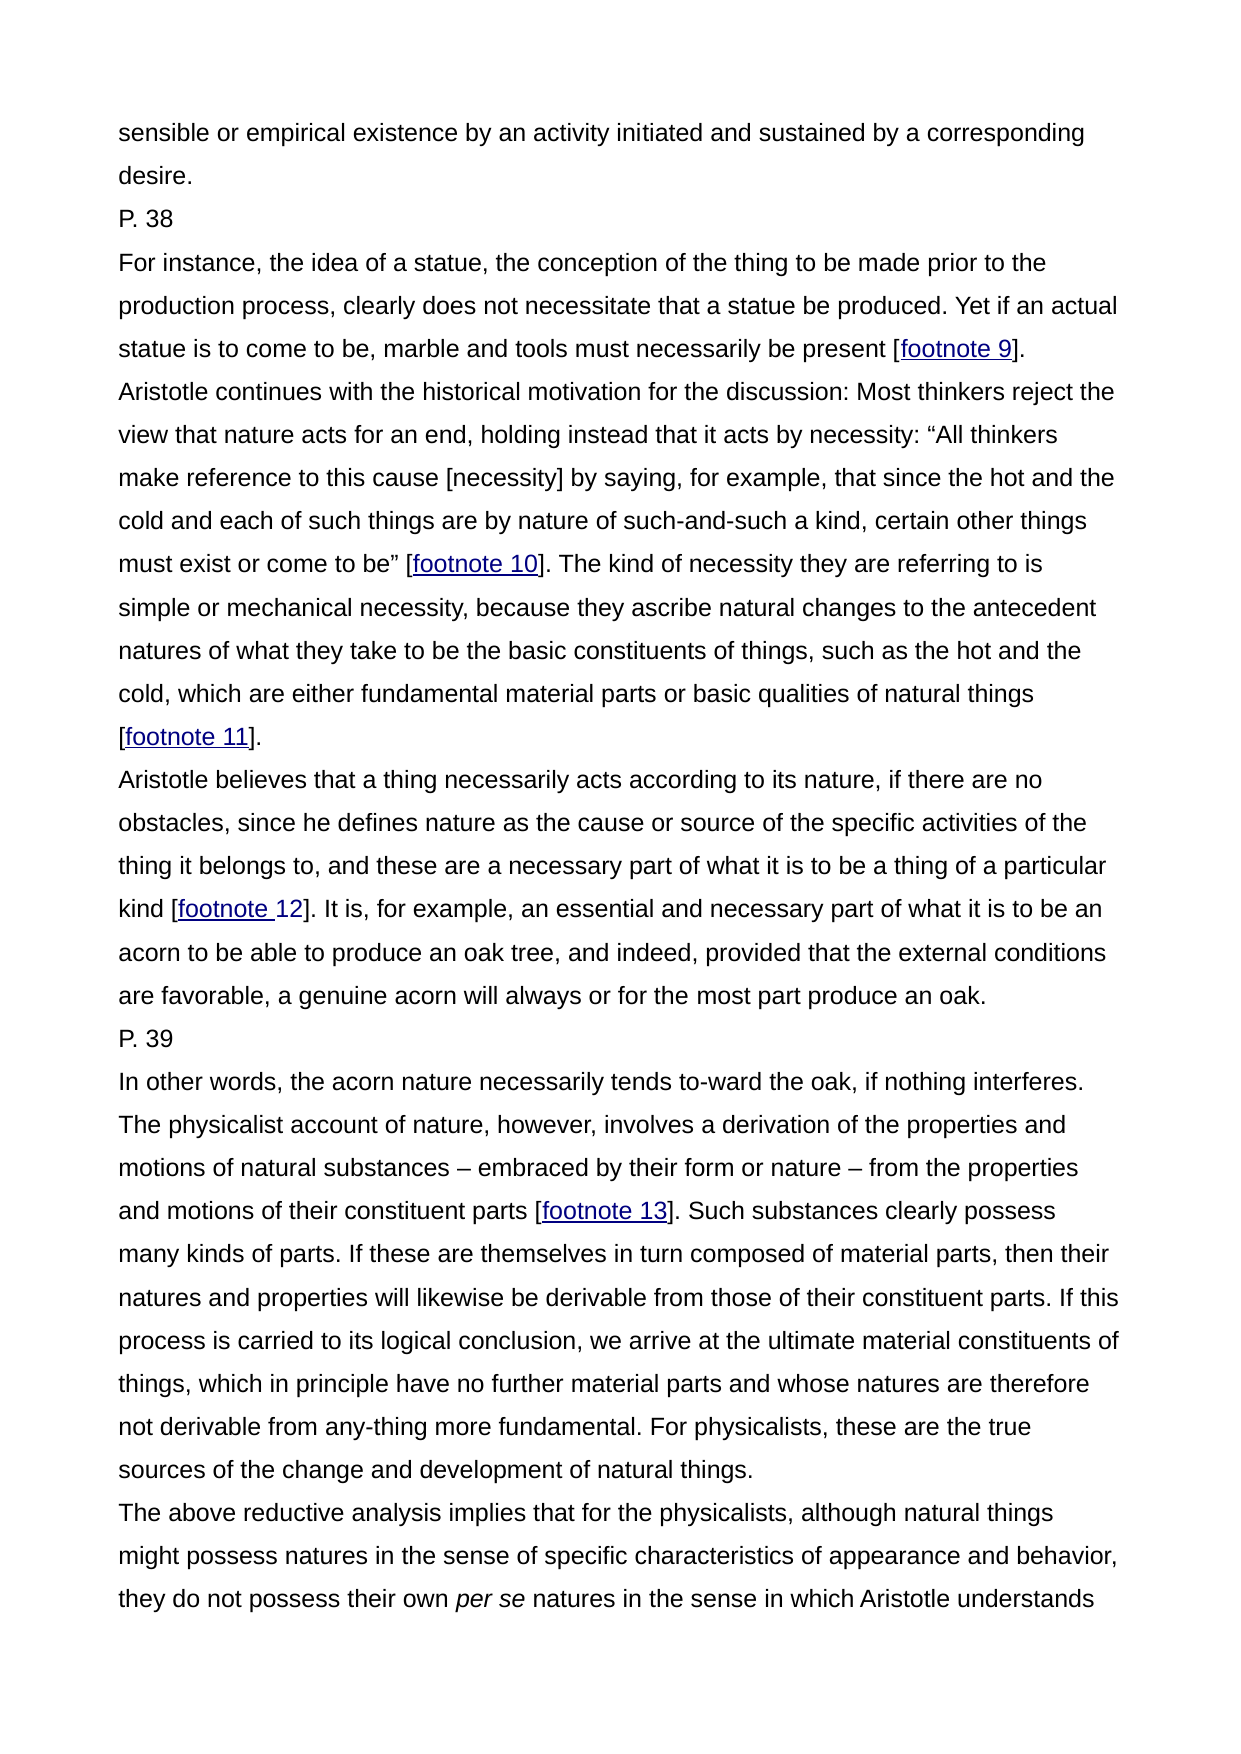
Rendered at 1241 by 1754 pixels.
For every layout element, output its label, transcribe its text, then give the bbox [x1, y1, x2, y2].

text The physicalist account of nature, however, involves a derivation of the properties and motions of natural substances – embraced by their form or nature – from the properties and motions of their constituent parts [footnote 13]. Such substances clearly possess many kinds of parts. If these are themselves in turn composed of material parts, then their natures and properties will likewise be derivable from those of their constituent parts. If this process is carried to its logical conclusion, we arrive at the ultimate material constituents of things, which in principle have no further material parts and whose natures are therefore not derivable from any-thing more fundamental. For physicalists, these are the true sources of the change and development of natural things. [118, 1110, 1122, 1484]
text Aristotle continues with the historical motivation for the discussion: Most thinkers reject the view that nature acts for an end, holding instead that it acts by necessity: “All thinkers make reference to this cause [necessity] by saying, for example, that since the hot and the cold and each of such things are by nature of such-and-such a kind, certain other things must exist or come to be” [footnote 10]. The kind of necessity they are referring to is simple or mechanical necessity, because they ascribe natural changes to the antecedent natures of what they take to be the basic constituents of things, such as the hot and the cold, which are either fundamental material parts or basic qualities of natural things [footnote 11]. [118, 377, 1122, 751]
text Aristotle believes that a thing necessarily acts according to its nature, if there are no obstacles, since he defines nature as the cause or source of the specific activities of the thing it belongs to, and these are a necessary part of what it is to be a thing of a particular kind [footnote 12]. It is, for example, an essential and necessary part of what it is to be an acorn to be able to produce an oak tree, and indeed, provided that the external conditions are favorable, a genuine acorn will always or for the most part produce an oak. [118, 765, 1122, 1009]
text The above reductive analysis implies that for the physicalists, although natural things might possess natures in the sense of specific characteristics of appearance and behavior, they do not possess their own per se natures in the sense in which Aristotle understands [118, 1498, 1122, 1613]
text sensible or empirical existence by an activity initiated and sustained by a corresponding desire. [118, 118, 1122, 190]
text P. 39 [118, 1024, 1122, 1052]
text For instance, the idea of a statue, the conception of the thing to be made prior to the production process, clearly does not necessitate that a statue be produced. Yet if an actual statue is to come to be, marble and tools must necessarily be present [footnote 9]. [118, 247, 1122, 362]
text In other words, the acorn nature necessarily tends to-ward the oak, if nothing interferes. [118, 1067, 1122, 1096]
text P. 38 [118, 204, 1122, 233]
